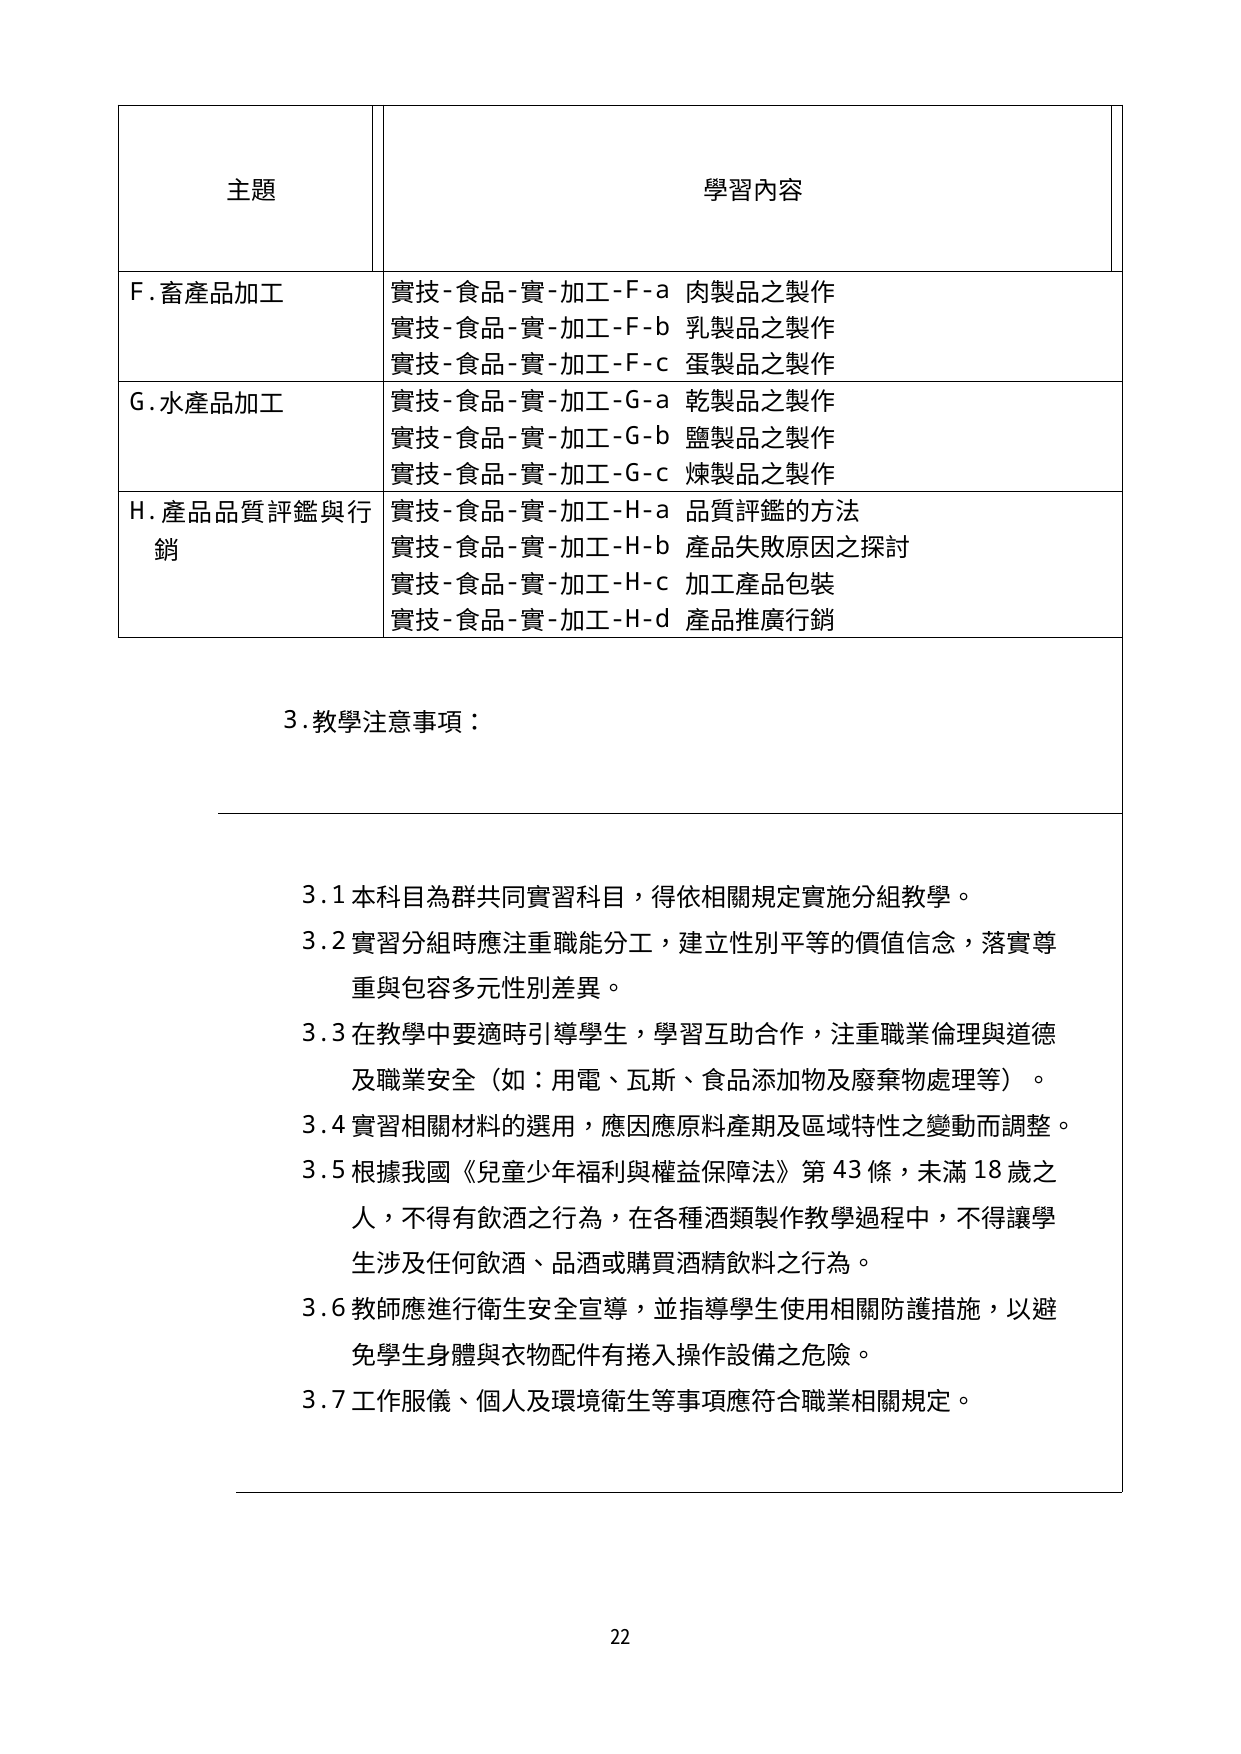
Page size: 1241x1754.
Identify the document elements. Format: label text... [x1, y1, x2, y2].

table_header [1112, 106, 1122, 271]
text 3.教學注意事項： [218, 638, 1122, 813]
table_cell 實技-食品-實-加工-F-a 肉製品之製作 實技-食品-實-加工-F-b 乳製品之製作 實技-食品-實-加工-F-c 蛋製品之製作 [384, 272, 1122, 381]
table_cell F.畜產品加工 [119, 272, 383, 381]
table_cell G.水產品加工 [119, 382, 383, 491]
text 3.7工作服儀、個人及環境衛生等事項應符合職業相關規定。 [236, 1381, 1122, 1492]
table_header 學習內容 [384, 106, 1111, 271]
table_cell H.產品品質評鑑與行銷 [119, 492, 383, 637]
table_cell 實技-食品-實-加工-G-a 乾製品之製作 實技-食品-實-加工-G-b 鹽製品之製作 實技-食品-實-加工-G-c 煉製品之製作 [384, 382, 1122, 491]
table_cell 實技-食品-實-加工-H-a 品質評鑑的方法 實技-食品-實-加工-H-b 產品失敗原因之探討 實技-食品-實-加工-H-c 加工產品包裝 實技-食品-實-加工-H-d 產品推廣行銷 [384, 492, 1122, 637]
text 3.4實習相關材料的選用，應因應原料產期及區域特性之變動而調整。 [236, 1106, 1122, 1152]
text 3.5根據我國《兒童少年福利與權益保障法》第43條，未滿18歲之人，不得有飲酒之行為，在各種酒類製作教學過程中，不得讓學生涉及任何飲酒、品酒或購買酒精飲料之行為。 [236, 1152, 1122, 1290]
table_header [373, 106, 383, 271]
text 3.2實習分組時應注重職能分工，建立性別平等的價值信念，落實尊重與包容多元性別差異。 [236, 923, 1122, 1015]
text 3.3在教學中要適時引導學生，學習互助合作，注重職業倫理與道德及職業安全（如：用電、瓦斯、食品添加物及廢棄物處理等）。 [236, 1015, 1122, 1106]
text 3.6教師應進行衛生安全宣導，並指導學生使用相關防護措施，以避免學生身體與衣物配件有捲入操作設備之危險。 [236, 1290, 1122, 1381]
text 3.1本科目為群共同實習科目，得依相關規定實施分組教學。 [236, 813, 1122, 923]
table_header 主題 [119, 106, 372, 271]
